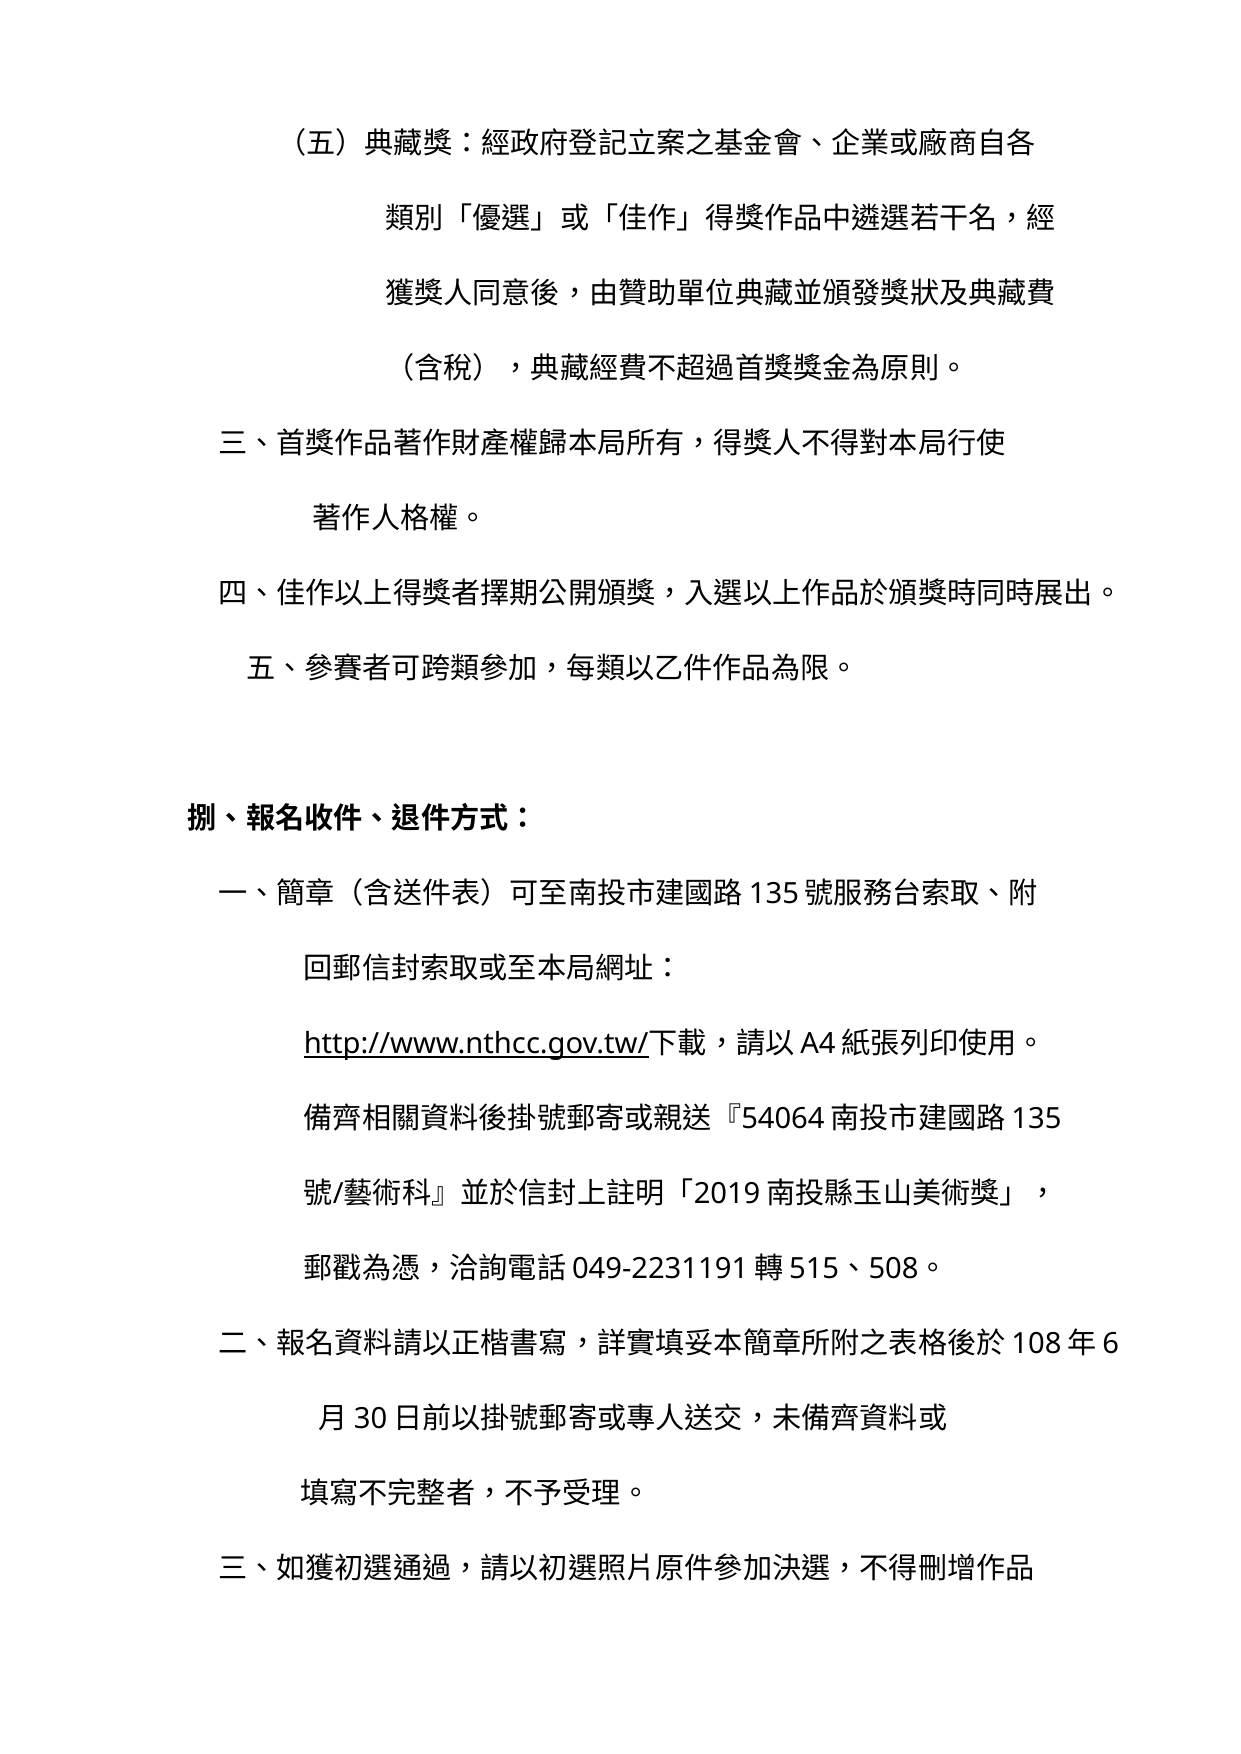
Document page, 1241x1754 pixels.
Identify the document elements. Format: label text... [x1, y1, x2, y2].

text 著作人格權。 [312, 479, 1139, 554]
text 三、如獲初選通過，請以初選照片原件參加決選，不得刪增作品 [187, 1529, 1139, 1604]
text 獲獎人同意後，由贊助單位典藏並頒發獎狀及典藏費 [385, 254, 1139, 329]
text 五、參賽者可跨類參加，每類以乙件作品為限。 [187, 629, 1139, 704]
text 備齊相關資料後掛號郵寄或親送『54064南投市建國路135 [303, 1079, 1139, 1154]
text http://www.nthcc.gov.tw/下載，請以A4紙張列印使用。 [303, 1004, 1139, 1079]
text 一、簡章（含送件表）可至南投市建國路135號服務台索取、附 [187, 854, 1139, 929]
text 二、報名資料請以正楷書寫，詳實填妥本簡章所附之表格後於108年6月30日前以掛號郵寄或專人送交，未備齊資料或 [187, 1304, 1139, 1454]
text 三、首獎作品著作財產權歸本局所有，得獎人不得對本局行使 [187, 404, 1139, 479]
text 捌、報名收件、退件方式： [187, 779, 1139, 854]
text （含稅），典藏經費不超過首獎獎金為原則。 [385, 329, 1139, 404]
text （五）典藏獎：經政府登記立案之基金會、企業或廠商自各 [254, 104, 1139, 179]
text 類別「優選」或「佳作」得獎作品中遴選若干名，經 [385, 179, 1139, 254]
text 郵戳為憑，洽詢電話049-2231191轉515、508。 [303, 1229, 1139, 1304]
text 回郵信封索取或至本局網址： [303, 929, 1139, 1004]
text 填寫不完整者，不予受理。 [300, 1454, 1139, 1529]
text 四、佳作以上得獎者擇期公開頒獎，入選以上作品於頒獎時同時展出。 [187, 554, 1139, 629]
text 號/藝術科』並於信封上註明「2019南投縣玉山美術獎」， [303, 1154, 1139, 1229]
